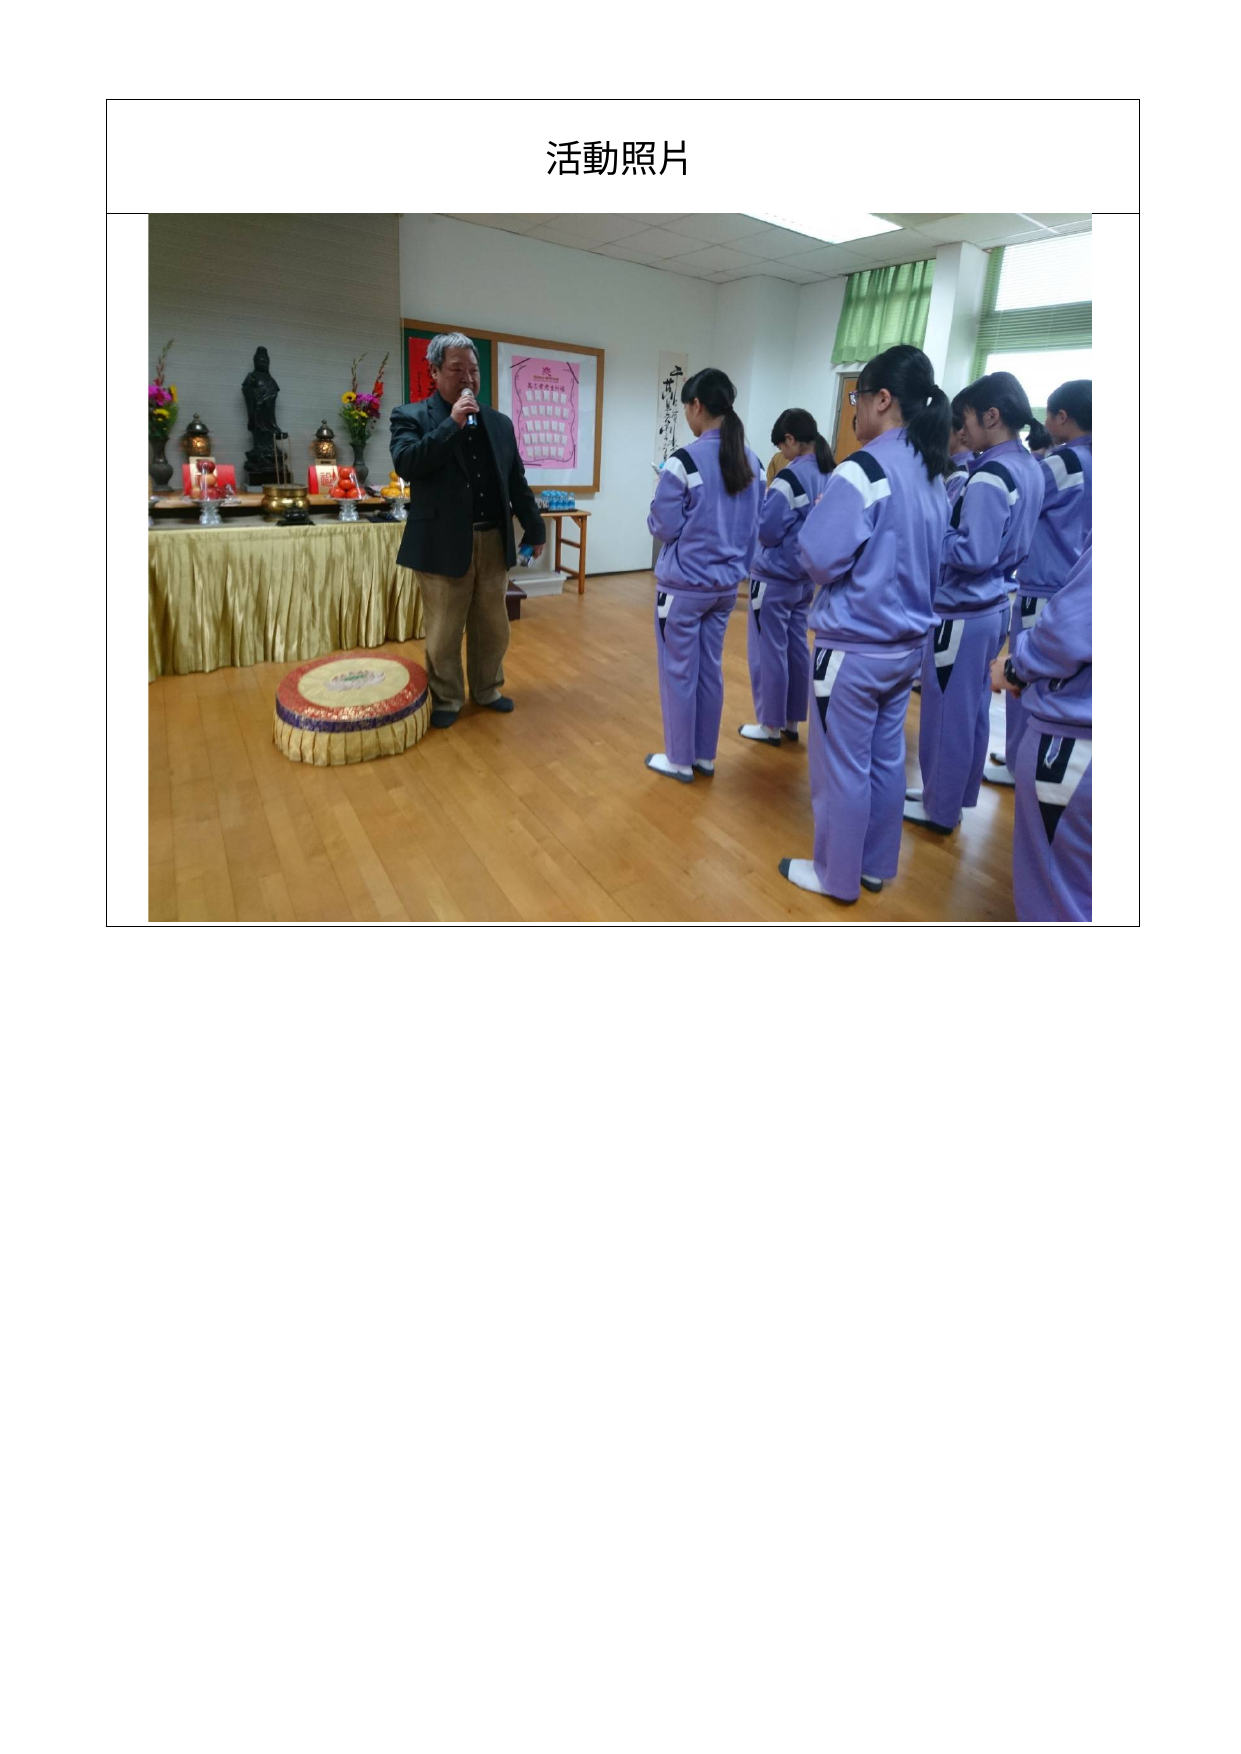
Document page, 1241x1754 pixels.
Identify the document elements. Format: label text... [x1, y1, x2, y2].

table_cell [107, 214, 1139, 926]
picture [148, 213, 1092, 922]
table_header 活動照片 [107, 100, 1139, 212]
